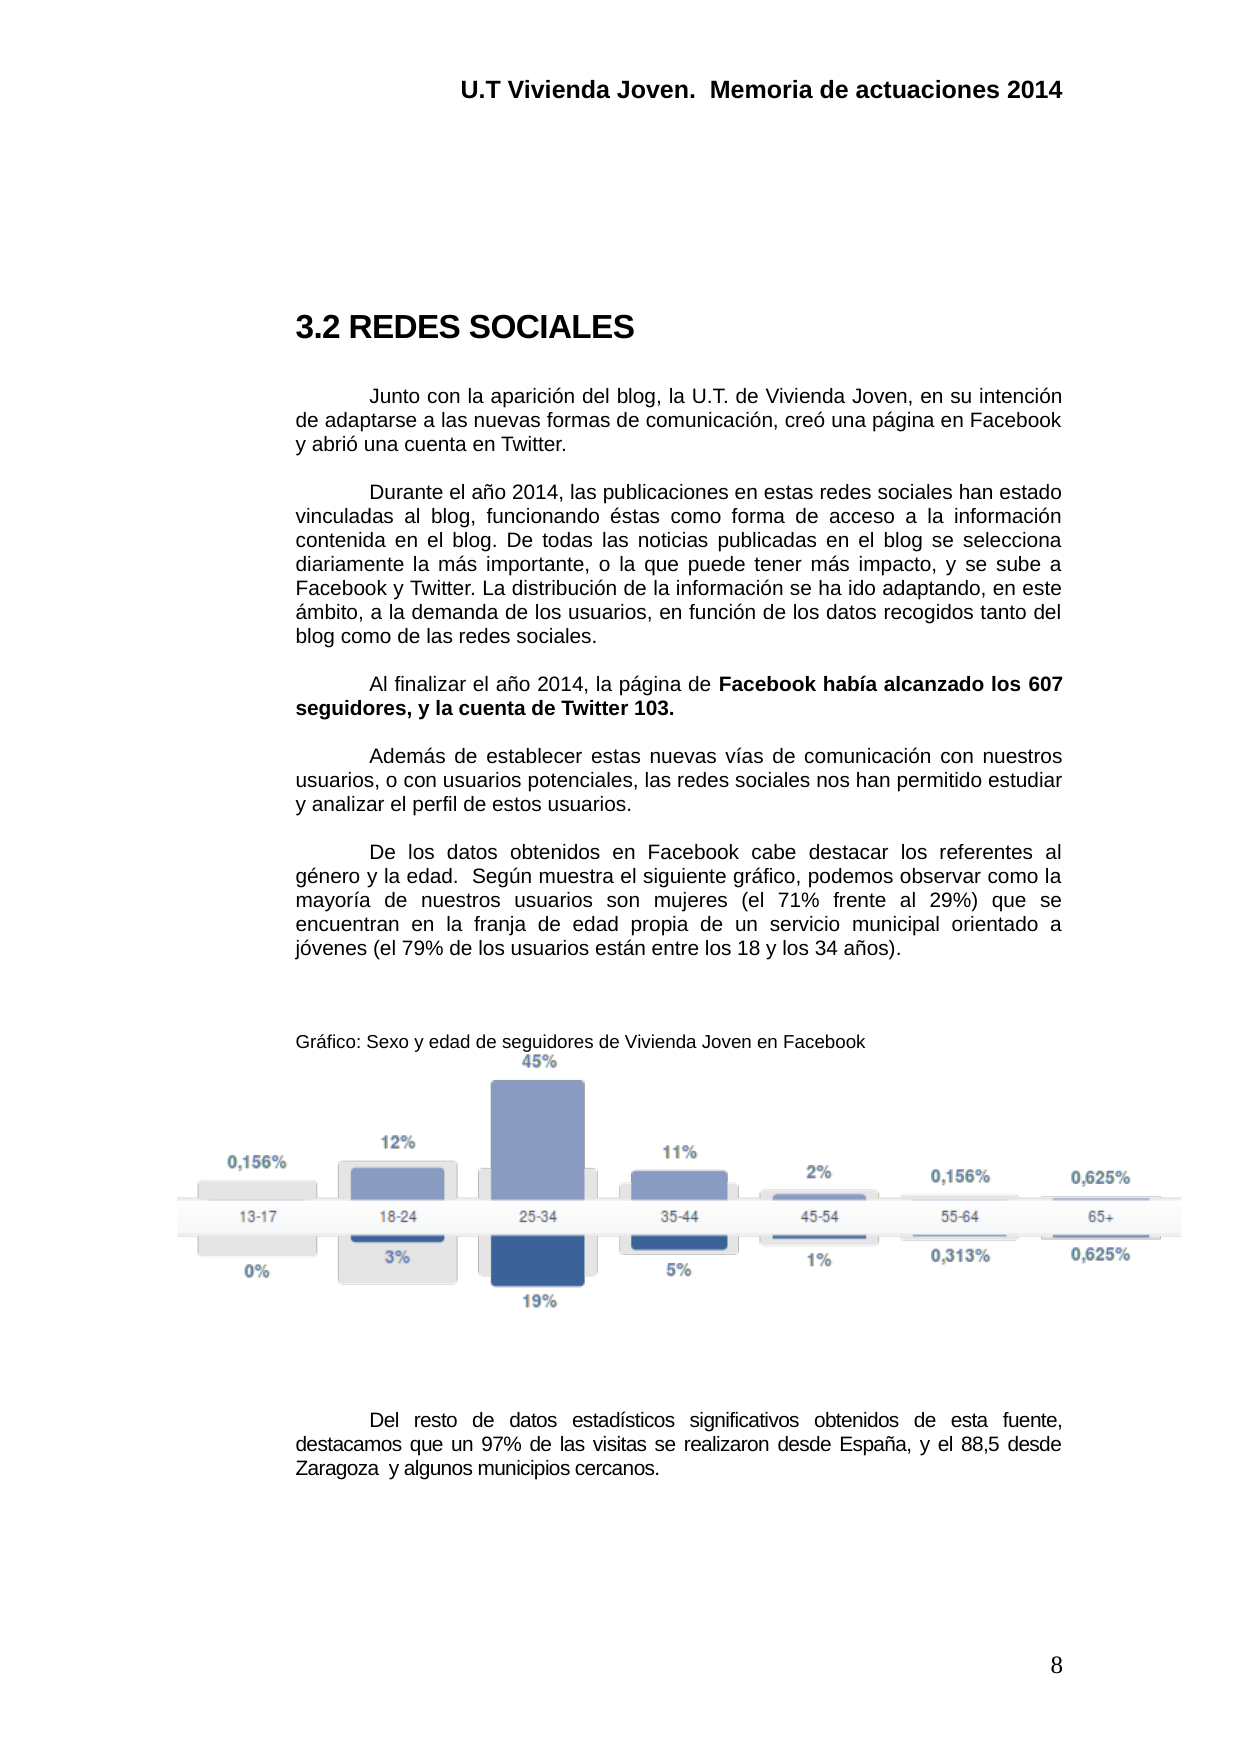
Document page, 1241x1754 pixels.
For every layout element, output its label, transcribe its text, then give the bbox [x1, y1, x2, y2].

text Durante el año 2014, las publicaciones en estas redes sociales han estado vinculadas al blog, funcionando éstas como forma de acceso a la información contenida en el blog. De todas las noticias publicadas en el blog se selecciona diariamente la más importante, o la que puede tener más impacto, y se sube a Facebook y Twitter. La distribución de la información se ha ido adaptando, en este ámbito, a la demanda de los usuarios, en función de los datos recogidos tanto del blog como de las redes sociales. [295, 480, 1063, 648]
text Además de establecer estas nuevas vías de comunicación con nuestros usuarios, o con usuarios potenciales, las redes sociales nos han permitido estudiar y analizar el perfil de estos usuarios. [295, 744, 1063, 816]
text De los datos obtenidos en Facebook cabe destacar los referentes al género y la edad. Según muestra el siguiente gráfico, podemos observar como la mayoría de nuestros usuarios son mujeres (el 71% frente al 29%) que se encuentran en la franja de edad propia de un servicio municipal orientado a jóvenes (el 79% de los usuarios están entre los 18 y los 34 años). [295, 839, 1063, 959]
picture [177, 1052, 1182, 1384]
text Gráfico: Sexo y edad de seguidores de Vivienda Joven en Facebook [295, 1031, 1063, 1052]
text Del resto de datos estadísticos significativos obtenidos de esta fuente, destacamos que un 97% de las visitas se realizaron desde España, y el 88,5 desde Zaragoza y algunos municipios cercanos. [295, 1408, 1063, 1479]
text Junto con la aparición del blog, la U.T. de Vivienda Joven, en su intención de adaptarse a las nuevas formas de comunicación, creó una página en Facebook y abrió una cuenta en Twitter. [295, 384, 1063, 456]
text Al finalizar el año 2014, la página de Facebook había alcanzado los 607 seguidores, y la cuenta de Twitter 103. [295, 672, 1063, 720]
text 3.2 REDES SOCIALES [295, 307, 1063, 346]
